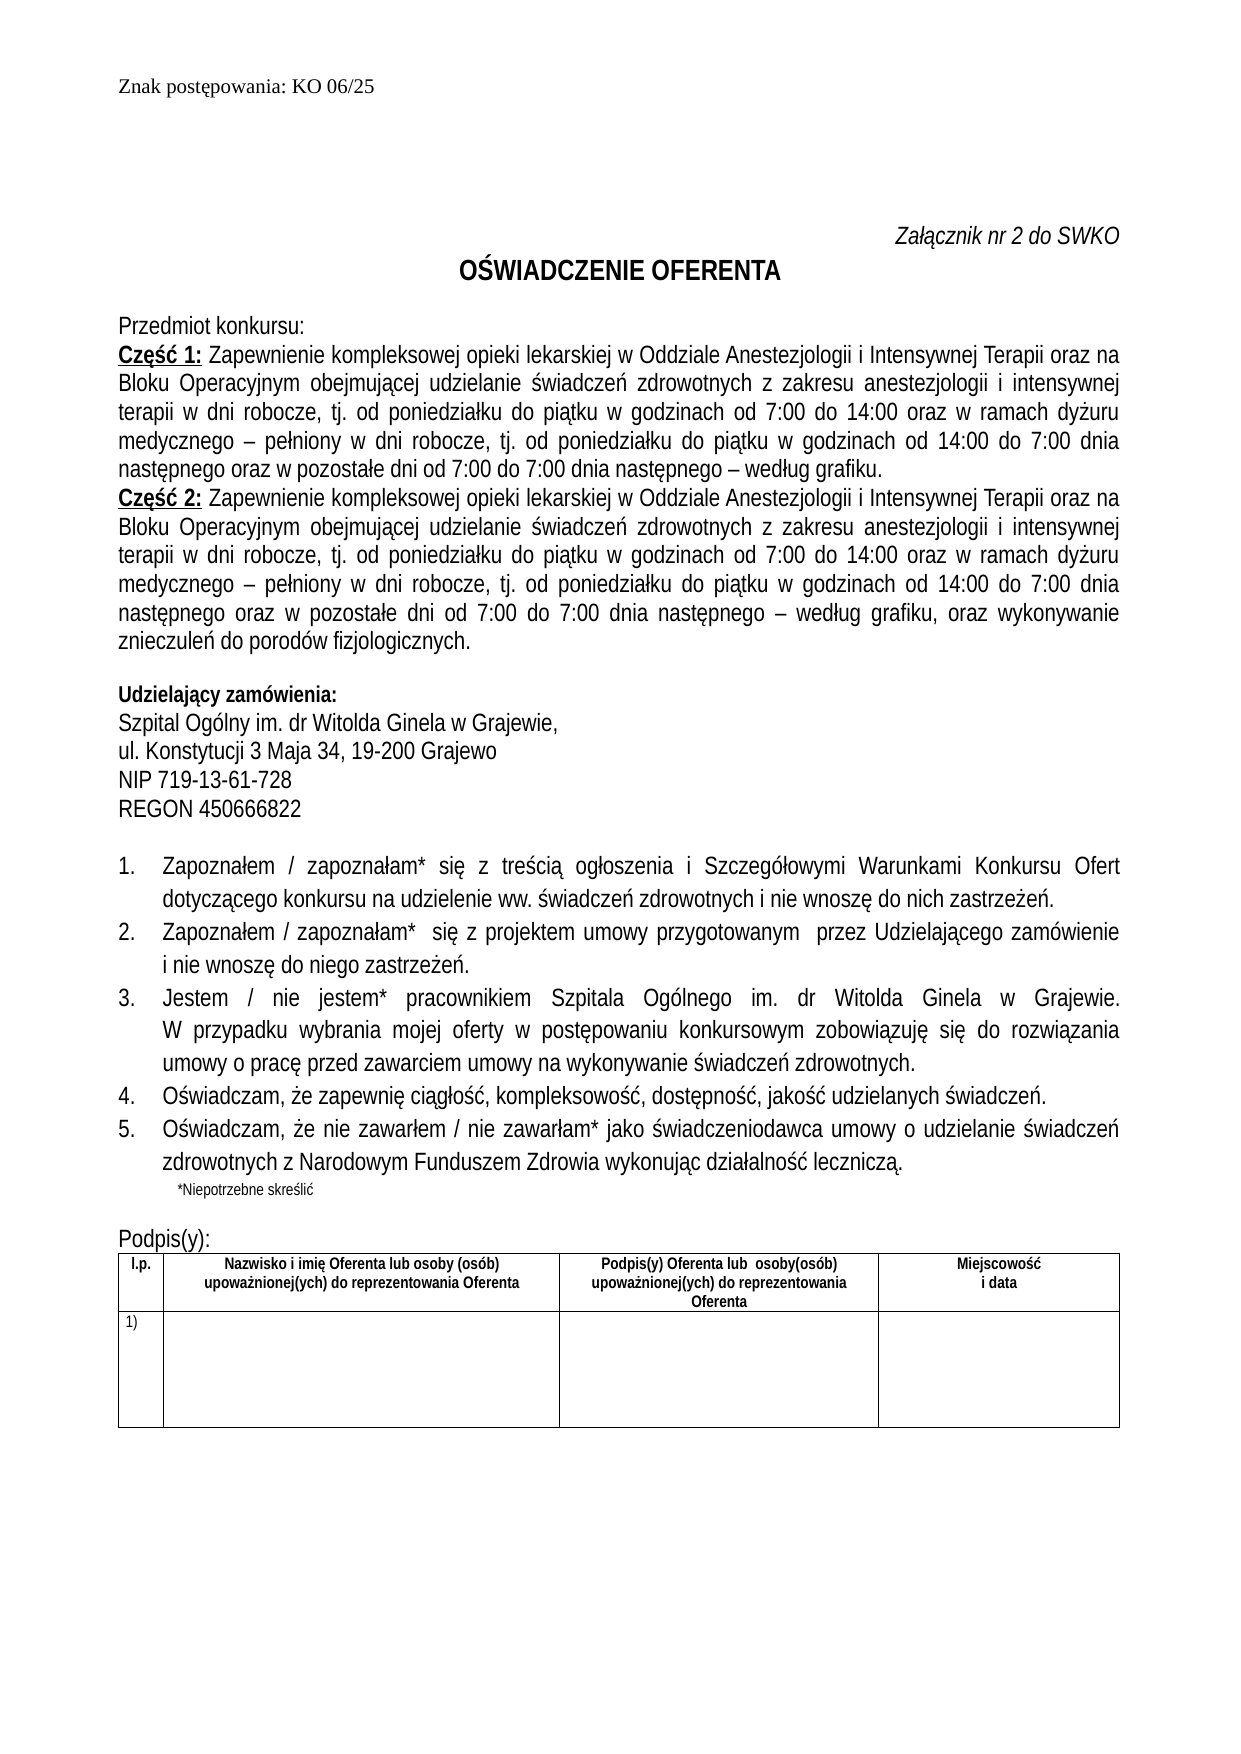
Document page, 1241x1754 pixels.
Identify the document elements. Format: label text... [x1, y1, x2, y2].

list Zapoznałem / zapoznałam* się z projektem umowy przygotowanym przez Udzielającego zamówienie i nie wnoszę do niego zastrzeżeń. [118, 917, 1122, 978]
text Część 2: Zapewnienie kompleksowej opieki lekarskiej w Oddziale Anestezjologii i Intensywnej Terapii oraz na Bloku Operacyjnym obejmującej udzielanie świadczeń zdrowotnych z zakresu anestezjologii i intensywnej terapii w dni robocze, tj. od poniedziałku do piątku w godzinach od 7:00 do 14:00 oraz w ramach dyżuru medycznego – pełniony w dni robocze, tj. od poniedziałku do piątku w godzinach od 14:00 do 7:00 dnia następnego oraz w pozostałe dni od 7:00 do 7:00 dnia następnego – według grafiku, oraz wykonywanie znieczuleń do porodów fizjologicznych. [118, 483, 1122, 655]
table_header l.p. [119, 1254, 163, 1311]
table_cell [164, 1312, 559, 1427]
table_cell [879, 1312, 1119, 1427]
table_header Nazwisko i imię Oferenta lub osoby (osób) upoważnionej(ych) do reprezentowania Oferenta [164, 1254, 559, 1311]
table_header Podpis(y) Oferenta lub osoby(osób) upoważnionej(ych) do reprezentowania Oferenta [560, 1254, 878, 1311]
text NIP 719-13-61-728 [118, 765, 1122, 793]
text REGON 450666822 [118, 793, 1122, 822]
text Podpis(y): [118, 1224, 1122, 1253]
text OŚWIADCZENIE OFERENTA [118, 253, 1122, 287]
text Udzielający zamówienia: [118, 681, 1122, 708]
text ul. Konstytucji 3 Maja 34, 19-200 Grajewo [118, 736, 1122, 765]
text Część 1: Zapewnienie kompleksowej opieki lekarskiej w Oddziale Anestezjologii i Intensywnej Terapii oraz na Bloku Operacyjnym obejmującej udzielanie świadczeń zdrowotnych z zakresu anestezjologii i intensywnej terapii w dni robocze, tj. od poniedziałku do piątku w godzinach od 7:00 do 14:00 oraz w ramach dyżuru medycznego – pełniony w dni robocze, tj. od poniedziałku do piątku w godzinach od 14:00 do 7:00 dnia następnego oraz w pozostałe dni od 7:00 do 7:00 dnia następnego – według grafiku. [118, 340, 1122, 483]
table_cell 1) [119, 1312, 163, 1427]
text Załącznik nr 2 do SWKO [118, 221, 1122, 249]
subtitle Przedmiot konkursu: [118, 311, 1122, 340]
list Oświadczam, że nie zawarłem / nie zawarłam* jako świadczeniodawca umowy o udzielanie świadczeń zdrowotnych z Narodowym Funduszem Zdrowia wykonując działalność leczniczą. [118, 1114, 1122, 1176]
list Zapoznałem / zapoznałam* się z treścią ogłoszenia i Szczegółowymi Warunkami Konkursu Ofert dotyczącego konkursu na udzielenie ww. świadczeń zdrowotnych i nie wnoszę do nich zastrzeżeń. [118, 851, 1122, 912]
list Jestem / nie jestem* pracownikiem Szpitala Ogólnego im. dr Witolda Ginela w Grajewie. W przypadku wybrania mojej oferty w postępowaniu konkursowym zobowiązuję się do rozwiązania umowy o pracę przed zawarciem umowy na wykonywanie świadczeń zdrowotnych. [118, 982, 1122, 1077]
list Oświadczam, że zapewnię ciągłość, kompleksowość, dostępność, jakość udzielanych świadczeń. [118, 1081, 1122, 1110]
text Szpital Ogólny im. dr Witolda Ginela w Grajewie, [118, 708, 1122, 736]
table_cell [560, 1312, 878, 1427]
text *Niepotrzebne skreślić [118, 1180, 1122, 1199]
table_header Miejscowość i data [879, 1254, 1119, 1311]
